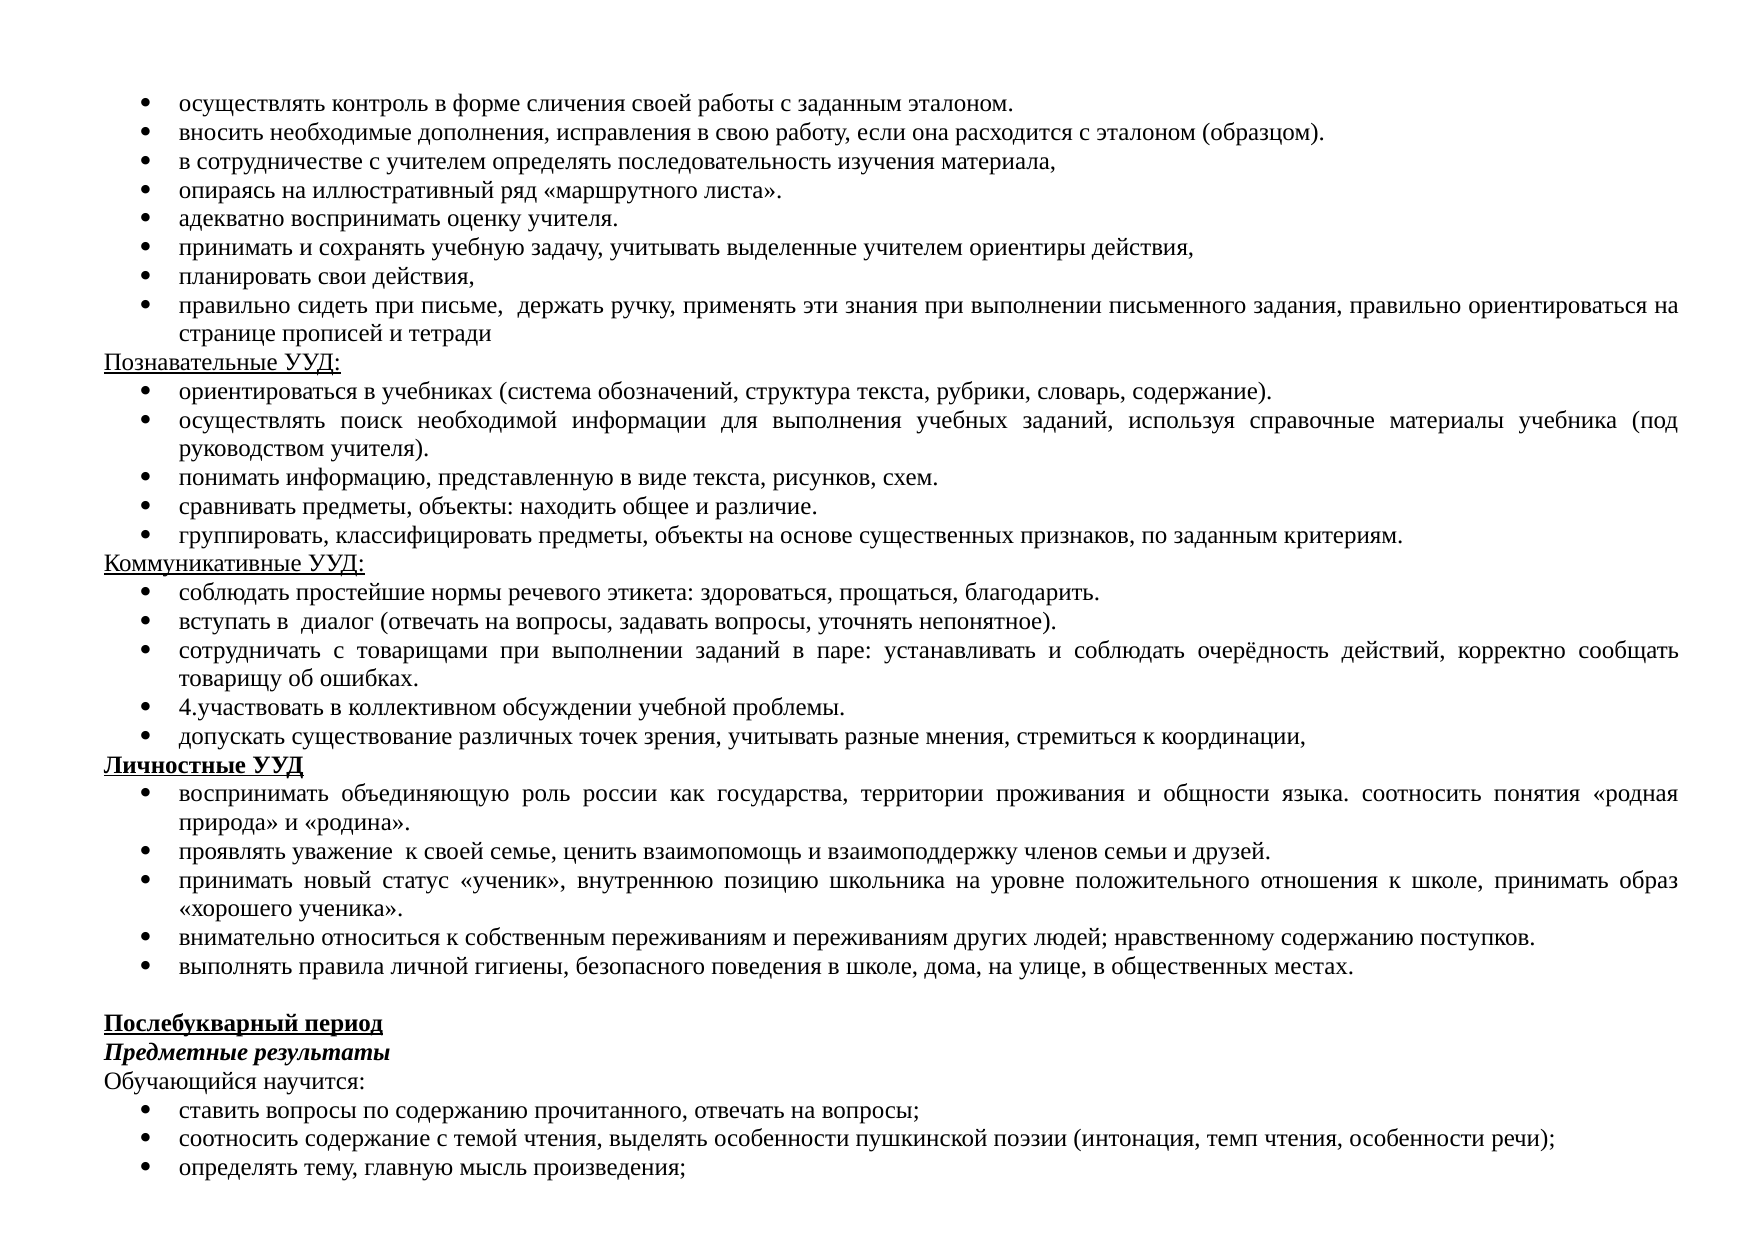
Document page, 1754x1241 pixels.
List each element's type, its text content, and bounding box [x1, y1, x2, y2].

list определять тему, главную мысль произведения; [141, 1152, 1680, 1181]
list допускать существование различных точек зрения, учитывать разные мнения, стремиться к координации, [141, 721, 1680, 750]
list 4.участвовать в коллективном обсуждении учебной проблемы. [141, 692, 1680, 721]
list воспринимать объединяющую роль россии как государства, территории проживания и общности языка. соотносить понятия «родная природа» и «родина». [141, 778, 1680, 836]
list вступать в диалог (отвечать на вопросы, задавать вопросы, уточнять непонятное). [141, 606, 1680, 635]
text Личностные УУД [103, 750, 1680, 778]
list соблюдать простейшие нормы речевого этикета: здороваться, прощаться, благодарить. [141, 577, 1680, 606]
text Предметные результаты [103, 1037, 1680, 1066]
list сотрудничать с товарищами при выполнении заданий в паре: устанавливать и соблюдать очерёдность действий, корректно сообщать товарищу об ошибках. [141, 635, 1680, 692]
list осуществлять контроль в форме сличения своей работы с заданным эталоном. [141, 88, 1680, 117]
text Коммуникативные УУД: [103, 548, 1680, 577]
text Обучающийся научится: [103, 1066, 1680, 1095]
list вносить необходимые дополнения, исправления в свою работу, если она расходится с эталоном (образцом). [141, 117, 1680, 146]
list принимать и сохранять учебную задачу, учитывать выделенные учителем ориентиры действия, [141, 232, 1680, 261]
list понимать информацию, представленную в виде текста, рисунков, схем. [141, 462, 1680, 491]
list ставить вопросы по содержанию прочитанного, отвечать на вопросы; [141, 1095, 1680, 1123]
list принимать новый статус «ученик», внутреннюю позицию школьника на уровне положительного отношения к школе, принимать образ «хорошего ученика». [141, 865, 1680, 922]
list планировать свои действия, [141, 261, 1680, 290]
list правильно сидеть при письме, держать ручку, применять эти знания при выполнении письменного задания, правильно ориентироваться на странице прописей и тетради [141, 290, 1680, 347]
list сравнивать предметы, объекты: находить общее и различие. [141, 491, 1680, 520]
list внимательно относиться к собственным переживаниям и переживаниям других людей; нравственному содержанию поступков. [141, 922, 1680, 951]
list соотносить содержание с темой чтения, выделять особенности пушкинской поэзии (интонация, темп чтения, особенности речи); [141, 1123, 1680, 1152]
list ориентироваться в учебниках (система обозначений, структура текста, рубрики, словарь, содержание). [141, 376, 1680, 405]
list осуществлять поиск необходимой информации для выполнения учебных заданий, используя справочные материалы учебника (под руководством учителя). [141, 405, 1680, 462]
list проявлять уважение к своей семье, ценить взаимопомощь и взаимоподдержку членов семьи и друзей. [141, 836, 1680, 865]
list в сотрудничестве с учителем определять последовательность изучения материала, [141, 146, 1680, 175]
list адекватно воспринимать оценку учителя. [141, 203, 1680, 232]
list выполнять правила личной гигиены, безопасного поведения в школе, дома, на улице, в общественных местах. [141, 951, 1680, 980]
text Послебукварный период [103, 1008, 1680, 1037]
text Познавательные УУД: [103, 347, 1680, 376]
list опираясь на иллюстративный ряд «маршрутного листа». [141, 175, 1680, 203]
list группировать, классифицировать предметы, объекты на основе существенных признаков, по заданным критериям. [141, 520, 1680, 548]
